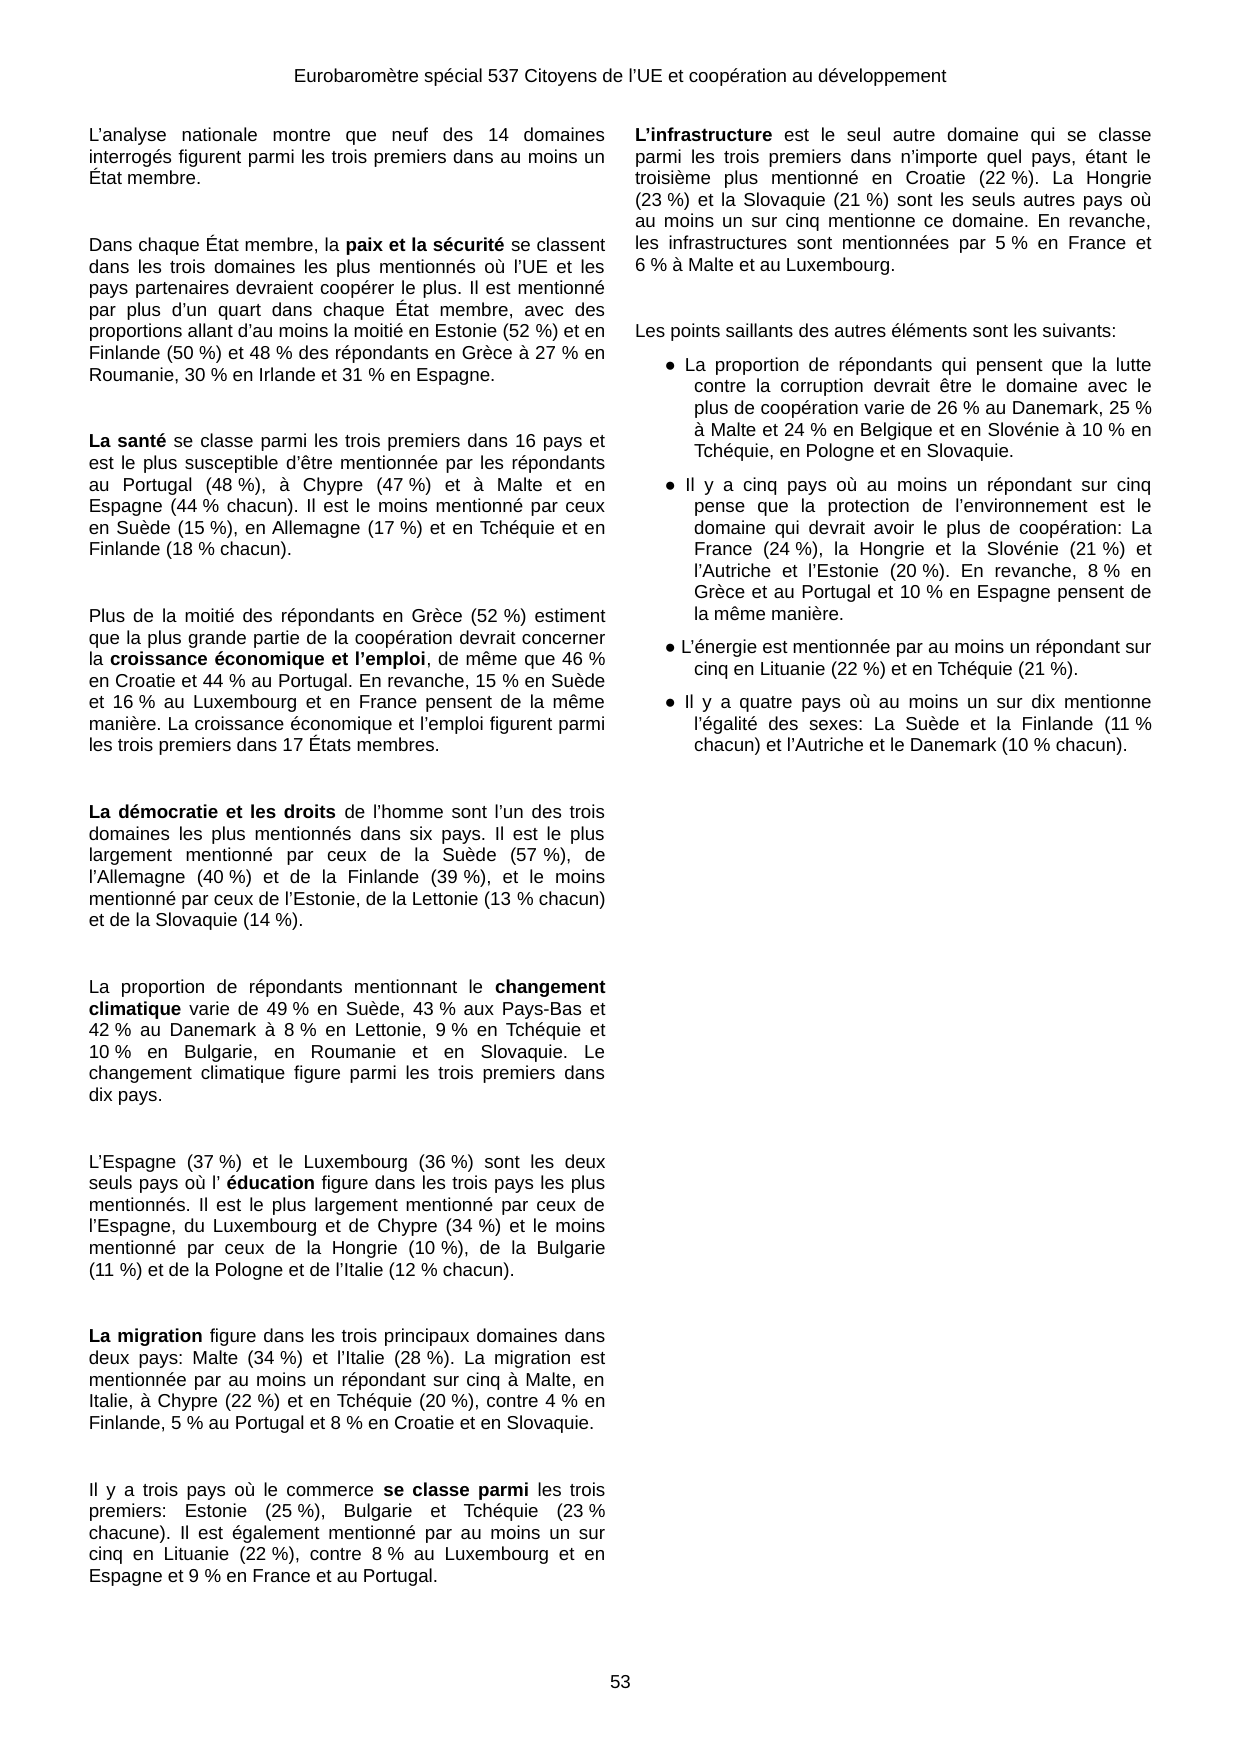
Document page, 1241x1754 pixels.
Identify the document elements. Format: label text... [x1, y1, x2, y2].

text ● L’énergie est mentionnée par au moins un répondant sur cinq en Lituanie (22 %) et en Tchéquie (21 %). [664, 636, 1152, 679]
text ● Il y a cinq pays où au moins un répondant sur cinq pense que la protection de l’environnement est le domaine qui devrait avoir le plus de coopération: La France (24 %), la Hongrie et la Slovénie (21 %) et l’Autriche et l’Estonie (20 %). En revanche, 8 % en Grèce et au Portugal et 10 % en Espagne pensent de la même manière. [664, 473, 1152, 624]
text ● La proportion de répondants qui pensent que la lutte contre la corruption devrait être le domaine avec le plus de coopération varie de 26 % au Danemark, 25 % à Malte et 24 % en Belgique et en Slovénie à 10 % en Tchéquie, en Pologne et en Slovaquie. [664, 354, 1152, 461]
text Plus de la moitié des répondants en Grèce (52 %) estiment que la plus grande partie de la coopération devrait concerner la croissance économique et l’emploi, de même que 46 % en Croatie et 44 % au Portugal. En revanche, 15 % en Suède et 16 % au Luxembourg et en France pensent de la même manière. La croissance économique et l’emploi figurent parmi les trois premiers dans 17 États membres. [88, 605, 605, 756]
text Les points saillants des autres éléments sont les suivants: [635, 320, 1152, 342]
text L’infrastructure est le seul autre domaine qui se classe parmi les trois premiers dans n’importe quel pays, étant le troisième plus mentionné en Croatie (22 %). La Hongrie (23 %) et la Slovaquie (21 %) sont les seuls autres pays où au moins un sur cinq mentionne ce domaine. En revanche, les infrastructures sont mentionnées par 5 % en France et 6 % à Malte et au Luxembourg. [635, 124, 1152, 275]
text La migration figure dans les trois principaux domaines dans deux pays: Malte (34 %) et l’Italie (28 %). La migration est mentionnée par au moins un répondant sur cinq à Malte, en Italie, à Chypre (22 %) et en Tchéquie (20 %), contre 4 % en Finlande, 5 % au Portugal et 8 % en Croatie et en Slovaquie. [88, 1325, 605, 1433]
text Dans chaque État membre, la paix et la sécurité se classent dans les trois domaines les plus mentionnés où l’UE et les pays partenaires devraient coopérer le plus. Il est mentionné par plus d’un quart dans chaque État membre, avec des proportions allant d’au moins la moitié en Estonie (52 %) et en Finlande (50 %) et 48 % des répondants en Grèce à 27 % en Roumanie, 30 % en Irlande et 31 % en Espagne. [88, 234, 605, 385]
text La santé se classe parmi les trois premiers dans 16 pays et est le plus susceptible d’être mentionnée par les répondants au Portugal (48 %), à Chypre (47 %) et à Malte et en Espagne (44 % chacun). Il est le moins mentionné par ceux en Suède (15 %), en Allemagne (17 %) et en Tchéquie et en Finlande (18 % chacun). [88, 430, 605, 559]
text L’analyse nationale montre que neuf des 14 domaines interrogés figurent parmi les trois premiers dans au moins un État membre. [88, 124, 605, 189]
text La proportion de répondants mentionnant le changement climatique varie de 49 % en Suède, 43 % aux Pays-Bas et 42 % au Danemark à 8 % en Lettonie, 9 % en Tchéquie et 10 % en Bulgarie, en Roumanie et en Slovaquie. Le changement climatique figure parmi les trois premiers dans dix pays. [88, 976, 605, 1105]
text L’Espagne (37 %) et le Luxembourg (36 %) sont les deux seuls pays où l’ éducation figure dans les trois pays les plus mentionnés. Il est le plus largement mentionné par ceux de l’Espagne, du Luxembourg et de Chypre (34 %) et le moins mentionné par ceux de la Hongrie (10 %), de la Bulgarie (11 %) et de la Pologne et de l’Italie (12 % chacun). [88, 1151, 605, 1280]
text Il y a trois pays où le commerce se classe parmi les trois premiers: Estonie (25 %), Bulgarie et Tchéquie (23 % chacune). Il est également mentionné par au moins un sur cinq en Lituanie (22 %), contre 8 % au Luxembourg et en Espagne et 9 % en France et au Portugal. [88, 1478, 605, 1586]
text ● Il y a quatre pays où au moins un sur dix mentionne l’égalité des sexes: La Suède et la Finlande (11 % chacun) et l’Autriche et le Danemark (10 % chacun). [664, 691, 1152, 756]
text La démocratie et les droits de l’homme sont l’un des trois domaines les plus mentionnés dans six pays. Il est le plus largement mentionné par ceux de la Suède (57 %), de l’Allemagne (40 %) et de la Finlande (39 %), et le moins mentionné par ceux de l’Estonie, de la Lettonie (13 % chacun) et de la Slovaquie (14 %). [88, 801, 605, 931]
